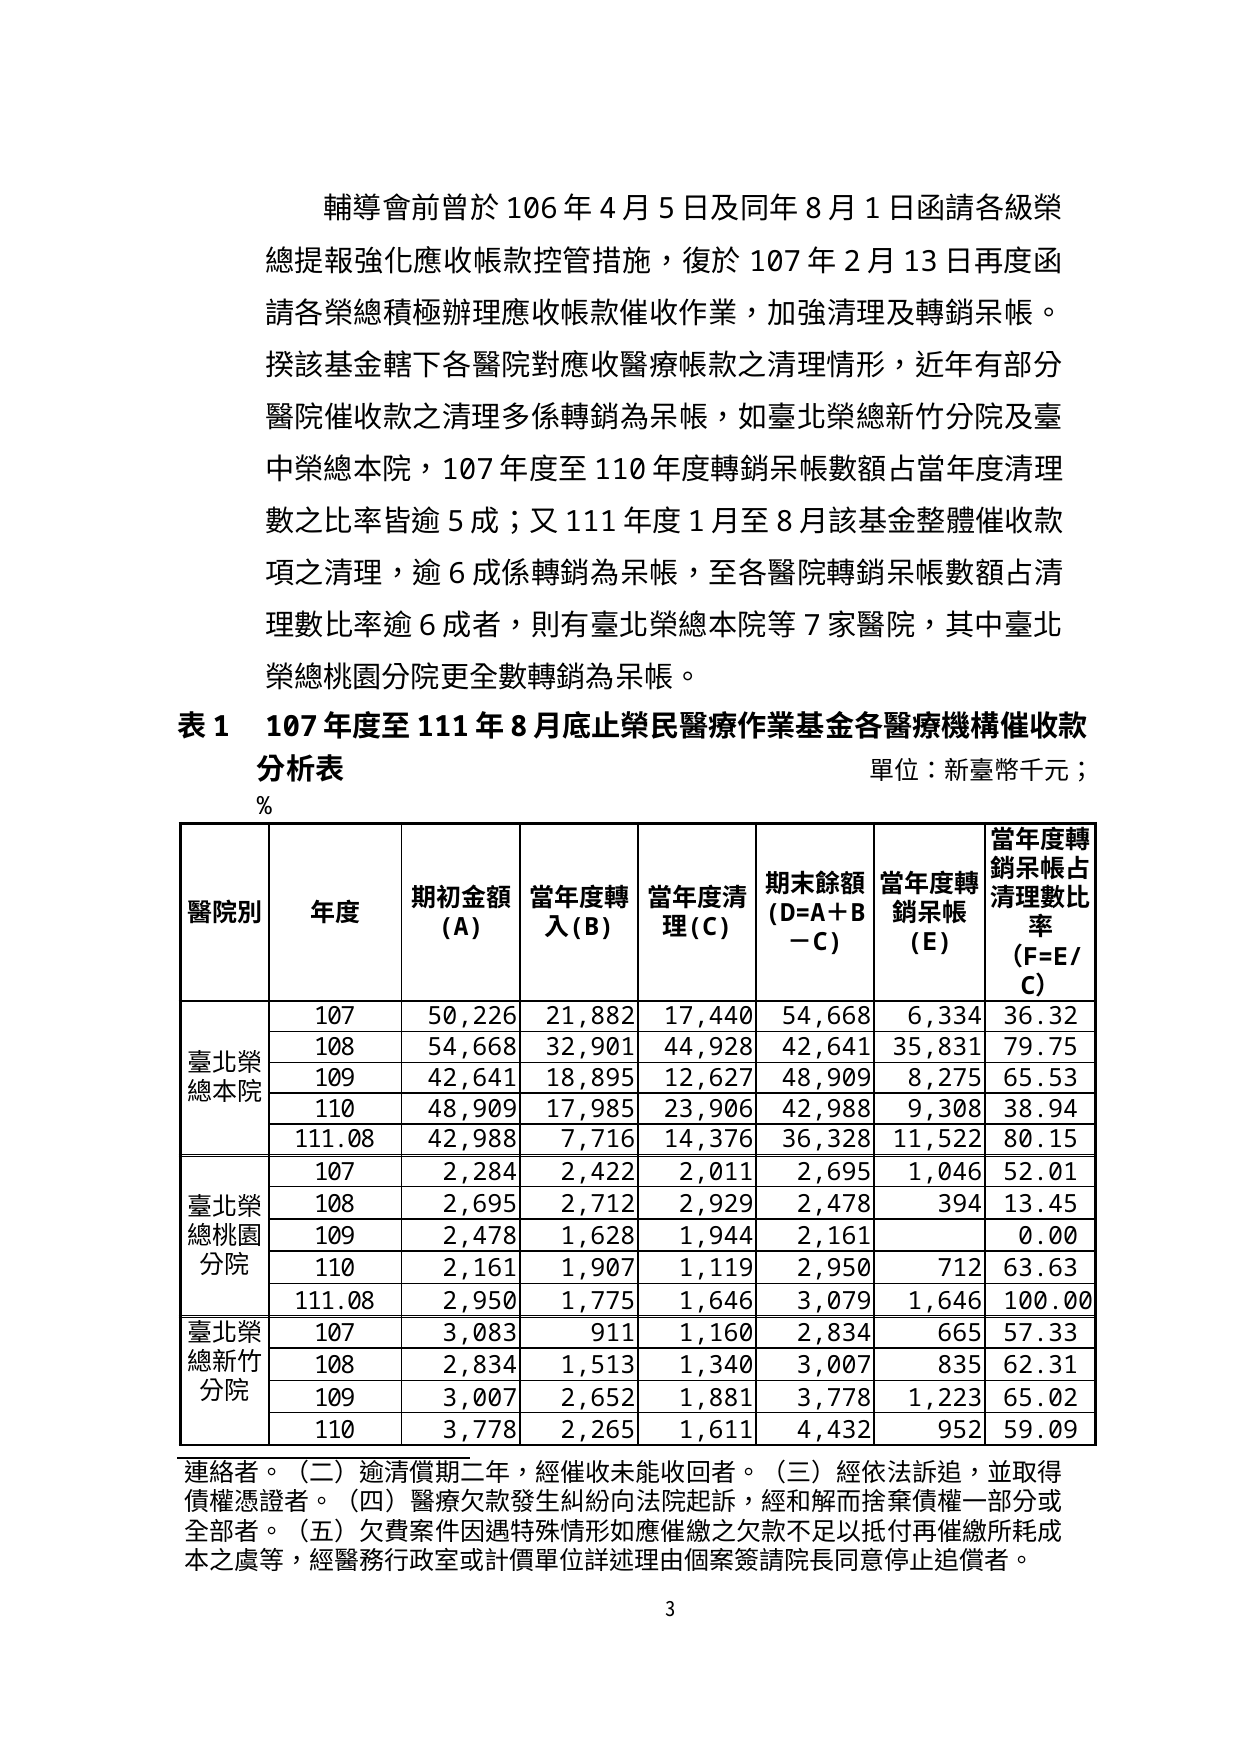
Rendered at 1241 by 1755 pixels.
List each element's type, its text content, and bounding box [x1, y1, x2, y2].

table_cell 臺北榮總新竹分院 [182, 1318, 268, 1444]
table_header 當年度轉銷呆帳(E) [875, 825, 984, 1000]
table_header 醫院別 [182, 825, 268, 1000]
table_cell 1,046 [875, 1157, 984, 1186]
table_header 期末餘額 (D=A＋B－C) [757, 825, 873, 1000]
table_cell 110 [270, 1094, 401, 1123]
table_cell 108 [270, 1032, 401, 1061]
table_cell 6,334 [875, 1002, 984, 1031]
table_cell 48,909 [757, 1063, 873, 1092]
table_cell 7,716 [521, 1125, 637, 1153]
table_cell 1,646 [875, 1284, 984, 1315]
table_cell 2,834 [402, 1349, 519, 1379]
table_cell 17,440 [639, 1002, 755, 1031]
table_cell 2,478 [757, 1187, 873, 1218]
table_cell 835 [875, 1349, 984, 1379]
table_cell 3,007 [402, 1381, 519, 1412]
table_cell 1,119 [639, 1252, 755, 1283]
table_cell 11,522 [875, 1125, 984, 1153]
table_cell 42,641 [757, 1032, 873, 1061]
table_cell 臺北榮總本院 [182, 1002, 268, 1153]
table_cell 911 [521, 1318, 637, 1347]
table_cell 9,308 [875, 1094, 984, 1123]
table_cell 109 [270, 1220, 401, 1250]
table_cell 107 [270, 1318, 401, 1347]
table_cell 665 [875, 1318, 984, 1347]
table_cell 2,284 [402, 1157, 519, 1186]
table_cell 57.33 [986, 1318, 1094, 1347]
table_cell 1,944 [639, 1220, 755, 1250]
table_cell 2,929 [639, 1187, 755, 1218]
table_cell 2,950 [757, 1252, 873, 1283]
table_cell 0.00 [986, 1220, 1094, 1250]
table_cell 13.45 [986, 1187, 1094, 1218]
table_cell 36.32 [986, 1002, 1094, 1031]
table_cell 50,226 [402, 1002, 519, 1031]
table_cell 臺北榮總桃園分院 [182, 1157, 268, 1315]
table_cell 1,340 [639, 1349, 755, 1379]
table_cell 712 [875, 1252, 984, 1283]
table_cell 109 [270, 1063, 401, 1092]
table_cell 100.00 [986, 1284, 1094, 1315]
table_cell 3,778 [402, 1413, 519, 1444]
table_cell 110 [270, 1252, 401, 1283]
table_cell 35,831 [875, 1032, 984, 1061]
text 輔導會前曾於106年4月5日及同年8月1日函請各級榮總提報強化應收帳款控管措施，復於107年2月13日再度函請各榮總積極辦理應收帳款催收作業，加強清理及轉銷呆帳。揆該基金轄下各醫院對應收醫療帳款之清理情形，近年有部分醫院催收款之清理多係轉銷為呆帳，如臺北榮總新竹分院及臺中榮總本院，107年度至110年度轉銷呆帳數額占當年度清理數之比率皆逾5成；又111年度1月至8月該基金整體催收款項之清理，逾6成係轉銷為呆帳，至各醫院轉銷呆帳數額占清理數比率逾6成者，則有臺北榮總本院等7家醫院，其中臺北榮總桃園分院更全數轉銷為呆帳。 [265, 177, 1063, 698]
table_cell 107 [270, 1157, 401, 1186]
table_cell 14,376 [639, 1125, 755, 1153]
table_cell 1,611 [639, 1413, 755, 1444]
table_cell 17,985 [521, 1094, 637, 1123]
table_cell 12,627 [639, 1063, 755, 1092]
table_cell 107 [270, 1002, 401, 1031]
table_cell 2,695 [402, 1187, 519, 1218]
table_cell 108 [270, 1187, 401, 1218]
table_cell 2,422 [521, 1157, 637, 1186]
table_cell 21,882 [521, 1002, 637, 1031]
table_cell 63.63 [986, 1252, 1094, 1283]
table_cell 80.15 [986, 1125, 1094, 1153]
table_cell 1,513 [521, 1349, 637, 1379]
table_cell 38.94 [986, 1094, 1094, 1123]
table_cell 111.08 [270, 1125, 401, 1153]
table_cell 2,652 [521, 1381, 637, 1412]
table_cell 108 [270, 1349, 401, 1379]
table_cell 65.53 [986, 1063, 1094, 1092]
table_cell 54,668 [402, 1032, 519, 1061]
table_cell 1,646 [639, 1284, 755, 1315]
table_header 當年度轉入(B) [521, 825, 637, 1000]
table_cell 3,007 [757, 1349, 873, 1379]
table_cell 2,695 [757, 1157, 873, 1186]
table_cell 2,161 [757, 1220, 873, 1250]
table_cell 109 [270, 1381, 401, 1412]
table_cell 1,223 [875, 1381, 984, 1412]
table_cell 3,079 [757, 1284, 873, 1315]
table_cell 2,834 [757, 1318, 873, 1347]
table_cell 36,328 [757, 1125, 873, 1153]
table_cell 54,668 [757, 1002, 873, 1031]
table_cell 2,265 [521, 1413, 637, 1444]
table_header 年度 [270, 825, 401, 1000]
table_cell 42,988 [402, 1125, 519, 1153]
table_cell 952 [875, 1413, 984, 1444]
table_cell 42,641 [402, 1063, 519, 1092]
table_cell 59.09 [986, 1413, 1094, 1444]
table_cell 2,161 [402, 1252, 519, 1283]
table_cell 1,881 [639, 1381, 755, 1412]
table_cell 2,478 [402, 1220, 519, 1250]
table_cell 32,901 [521, 1032, 637, 1061]
table_header 當年度清理(C) [639, 825, 755, 1000]
table_cell 111.08 [270, 1284, 401, 1315]
table_cell 48,909 [402, 1094, 519, 1123]
table_cell 1,628 [521, 1220, 637, 1250]
table_cell 18,895 [521, 1063, 637, 1092]
table_cell 394 [875, 1187, 984, 1218]
text 表1 107年度至111年8月底止榮民醫療作業基金各醫療機構催收款分析表 單位：新臺幣千元；% [177, 703, 1092, 822]
table_cell 79.75 [986, 1032, 1094, 1061]
table_cell 8,275 [875, 1063, 984, 1092]
table_cell 62.31 [986, 1349, 1094, 1379]
table_cell 3,778 [757, 1381, 873, 1412]
table_cell 2,011 [639, 1157, 755, 1186]
table_cell 2,712 [521, 1187, 637, 1218]
table_cell 23,906 [639, 1094, 755, 1123]
table_cell 52.01 [986, 1157, 1094, 1186]
table_cell 110 [270, 1413, 401, 1444]
table_cell 1,907 [521, 1252, 637, 1283]
table_cell [875, 1220, 984, 1250]
table_cell 42,988 [757, 1094, 873, 1123]
table_cell 4,432 [757, 1413, 873, 1444]
table_cell 1,775 [521, 1284, 637, 1315]
table_header 期初金額(A) [402, 825, 519, 1000]
table_cell 65.02 [986, 1381, 1094, 1412]
table_cell 3,083 [402, 1318, 519, 1347]
table_header 當年度轉銷呆帳占清理數比率（F=E/C） [986, 825, 1094, 1000]
table_cell 1,160 [639, 1318, 755, 1347]
table_cell 2,950 [402, 1284, 519, 1315]
text 連絡者。（二）逾清償期二年，經催收未能收回者。（三）經依法訴追，並取得債權憑證者。（四）醫療欠款發生糾紛向法院起訴，經和解而捨棄債權一部分或全部者。（五）欠費案件因遇特殊情形如應催繳之欠款不足以抵付再催繳所耗成本之虞等，經醫務行政室或計價單位詳述理由個案簽請院長同意停止追償者。 [177, 1458, 1063, 1575]
table_cell 44,928 [639, 1032, 755, 1061]
